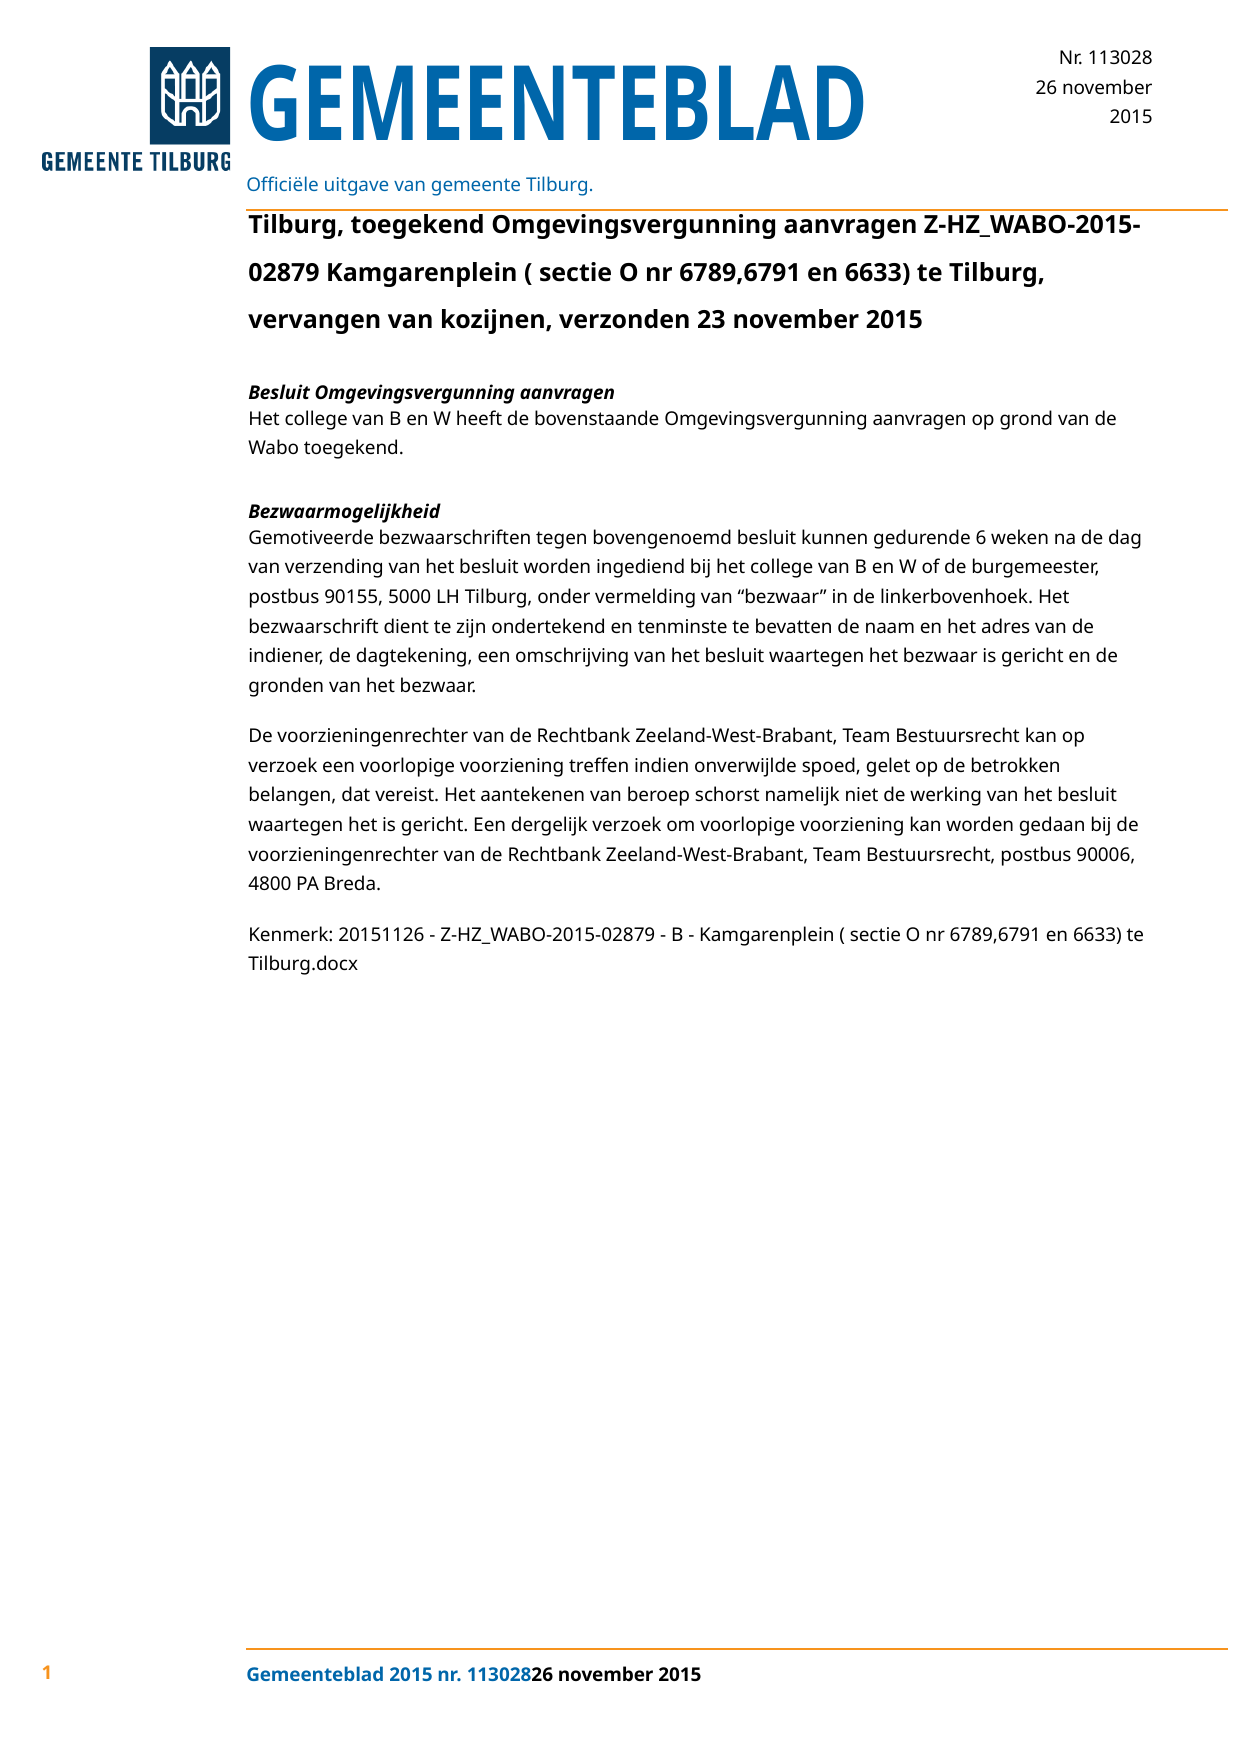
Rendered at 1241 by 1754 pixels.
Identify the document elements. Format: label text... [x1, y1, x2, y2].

text Tilburg, toegekend Omgevingsvergunning aanvragen Z-HZ_WABO-2015-02879 Kamgarenplein ( sectie O nr 6789,6791 en 6633) te Tilburg, vervangen van kozijnen, verzonden 23 november 2015 [248, 211, 1152, 336]
text Gemotiveerde bezwaarschriften tegen bovengenoemd besluit kunnen gedurende 6 weken na de dag van verzending van het besluit worden ingediend bij het college van B en W of de burgemeester, postbus 90155, 5000 LH Tilburg, onder vermelding van “bezwaar” in de linkerbovenhoek. Het bezwaarschrift dient te zijn ondertekend en tenminste te bevatten de naam en het adres van de indiener, de dagtekening, een omschrijving van het besluit waartegen het bezwaar is gericht en de gronden van het bezwaar. [248, 524, 1152, 698]
picture [41, 47, 231, 172]
text Bezwaarmogelijkheid [248, 498, 1152, 524]
text Het college van B en W heeft de bovenstaande Omgevingsvergunning aanvragen op grond van de Wabo toegekend. [248, 405, 1152, 460]
text De voorzieningenrechter van de Rechtbank Zeeland-West-Brabant, Team Bestuursrecht kan op verzoek een voorlopige voorziening treffen indien onverwijlde spoed, gelet op de betrokken belangen, dat vereist. Het aantekenen van beroep schorst namelijk niet de werking van het besluit waartegen het is gericht. Een dergelijk verzoek om voorlopige voorziening kan worden gedaan bij de voorzieningenrechter van de Rechtbank Zeeland-West-Brabant, Team Bestuursrecht, postbus 90006, 4800 PA Breda. [248, 722, 1152, 896]
text Besluit Omgevingsvergunning aanvragen [248, 379, 1152, 405]
text Kenmerk: 20151126 - Z-HZ_WABO-2015-02879 - B - Kamgarenplein ( sectie O nr 6789,6791 en 6633) te Tilburg.docx [248, 921, 1152, 976]
